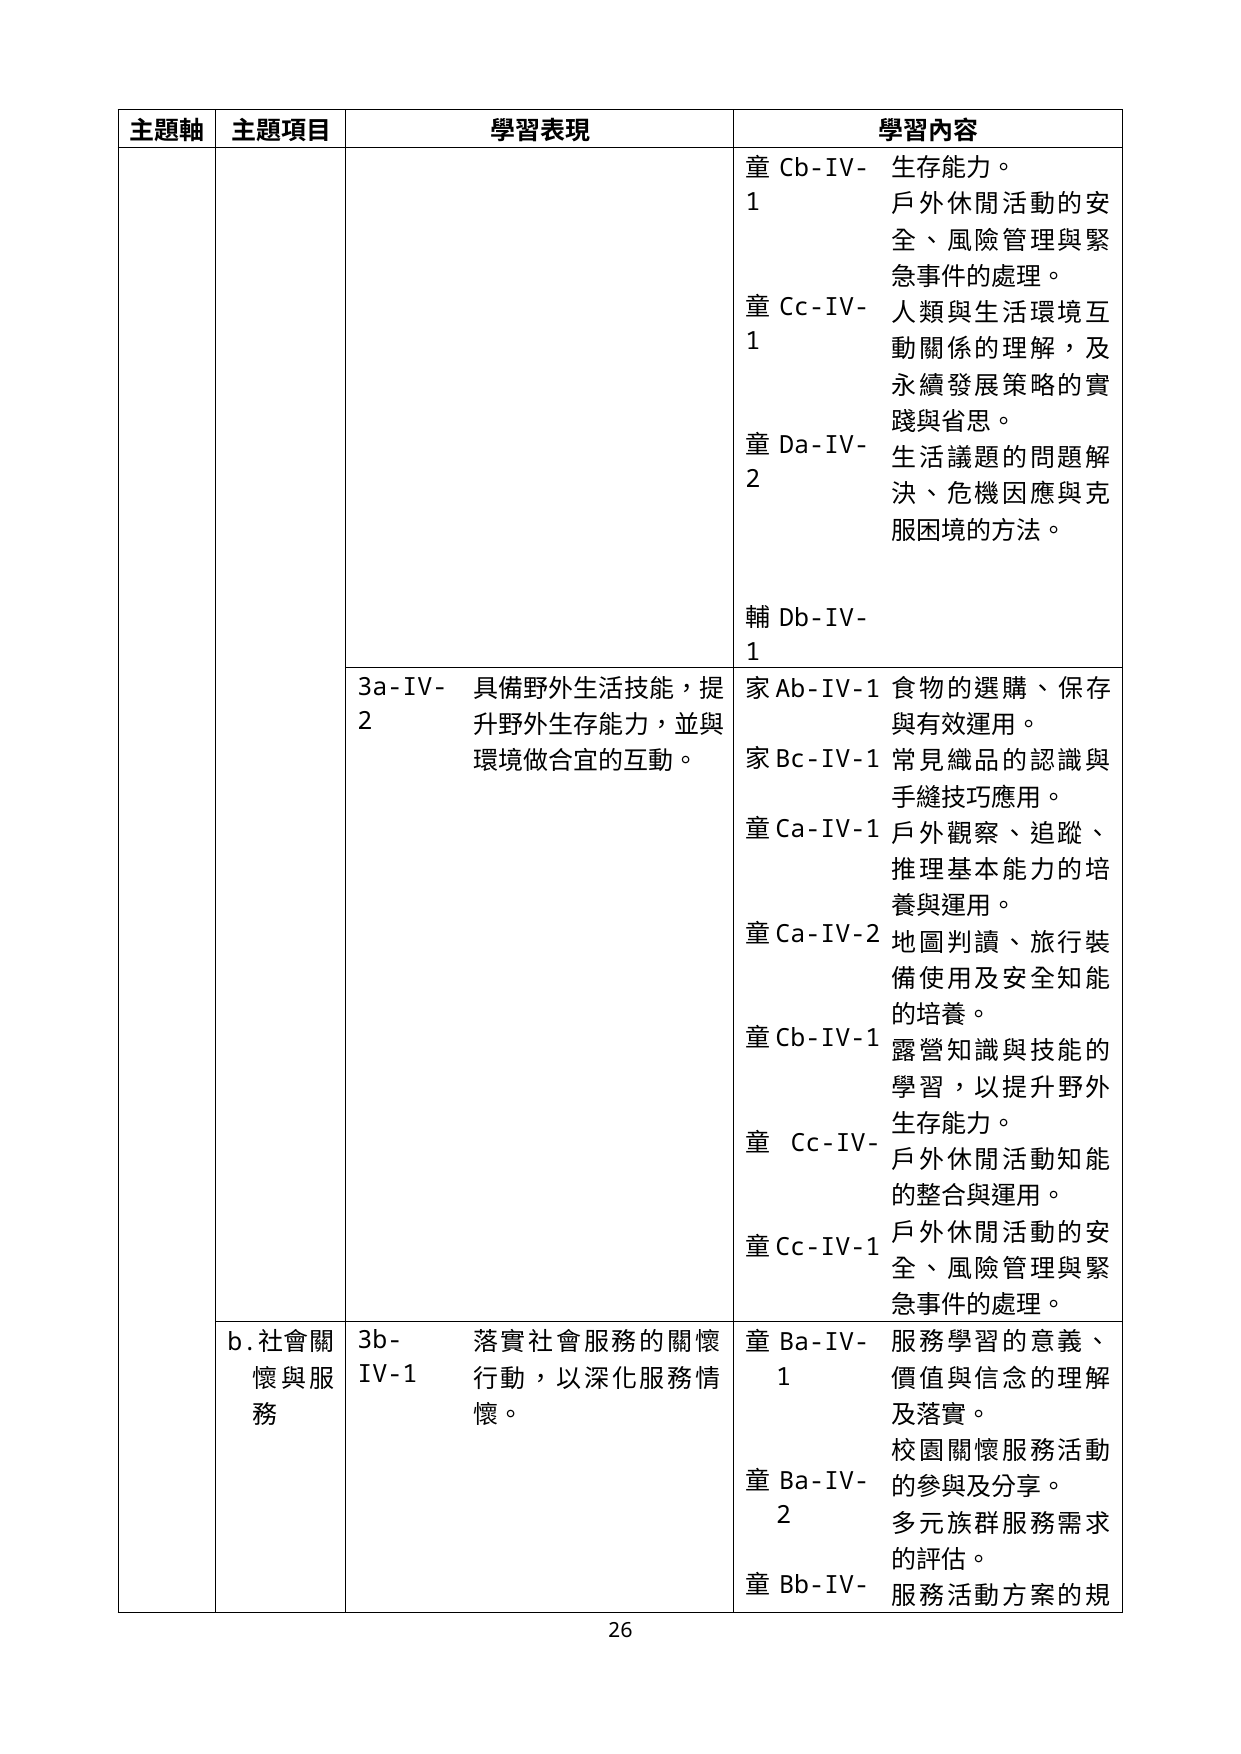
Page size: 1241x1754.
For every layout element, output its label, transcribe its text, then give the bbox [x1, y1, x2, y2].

table_cell 服務學習的意義、價值與信念的理解及落實。 校園關懷服務活動的參與及分享。 多元族群服務需求的評估。 服務活動方案的規劃與執行。 服務活動的反思與多元能力的展現。 國際服務活動的參與及文化交流。 多元文化社會的互動與關懷。 [1111, 1322, 1122, 1612]
table_cell [216, 148, 345, 1321]
table_header 主題軸 [119, 110, 215, 147]
table_cell 3a-IV-2 [346, 668, 461, 1321]
table_cell 童Ba-IV-1 童Ba-IV-2 童Bb-IV-1 童Bb-IV-2 童Bb-IV-3 童 Bb-IV-4 輔 Dd-IV-3 [734, 1322, 880, 1612]
table_cell 童Cb-IV-1 童Cc-IV-1 童Da-IV-2 輔Db-IV-1 [734, 148, 880, 667]
table_cell 3b-IV-1 [346, 1322, 461, 1612]
table_cell 家Ab-IV-1 家Bc-IV-1 童Ca-IV-1 童Ca-IV-2 童Cb-IV-1 童 Cc-IV-2 童Cc-IV-1 [734, 668, 880, 1321]
table_cell 具備野外生活技能，提升野外生存能力，並與環境做合宜的互動。 [461, 668, 733, 1321]
table_cell 服務學習的意義、價值與信念的理解及落實。 校園關懷服務活動的參與及分享。 多元族群服務需求的評估。 服務活動方案的規劃與執行。 服務活動的反思與多元能力的展現。 國際服務活動的參與及文化交流。 多元文化社會的互動與關懷。 [880, 1322, 891, 1612]
table_header 學習表現 [346, 110, 733, 147]
table_header 主題項目 [216, 110, 345, 147]
table_cell [461, 148, 733, 667]
table_cell 生存能力。 戶外休閒活動的安全、風險管理與緊急事件的處理。 人類與生活環境互動關係的理解，及永續發展策略的實踐與省思。 生活議題的問題解決、危機因應與克服困境的方法。 [880, 148, 1122, 667]
table_cell b.社會關懷與服務 [216, 1322, 345, 1612]
table_cell 落實社會服務的關懷行動，以深化服務情懷。 [461, 1322, 733, 1612]
table_header 學習內容 [734, 110, 1122, 147]
table_cell [119, 148, 215, 1612]
table_cell 食物的選購、保存與有效運用。 常見織品的認識與手縫技巧應用。 戶外觀察、追蹤、推理基本能力的培養與運用。 地圖判讀、旅行裝備使用及安全知能的培養。 露營知識與技能的學習，以提升野外生存能力。 戶外休閒活動知能的整合與運用。 戶外休閒活動的安全、風險管理與緊急事件的處理。 [880, 668, 1122, 1321]
table_cell [346, 148, 461, 667]
